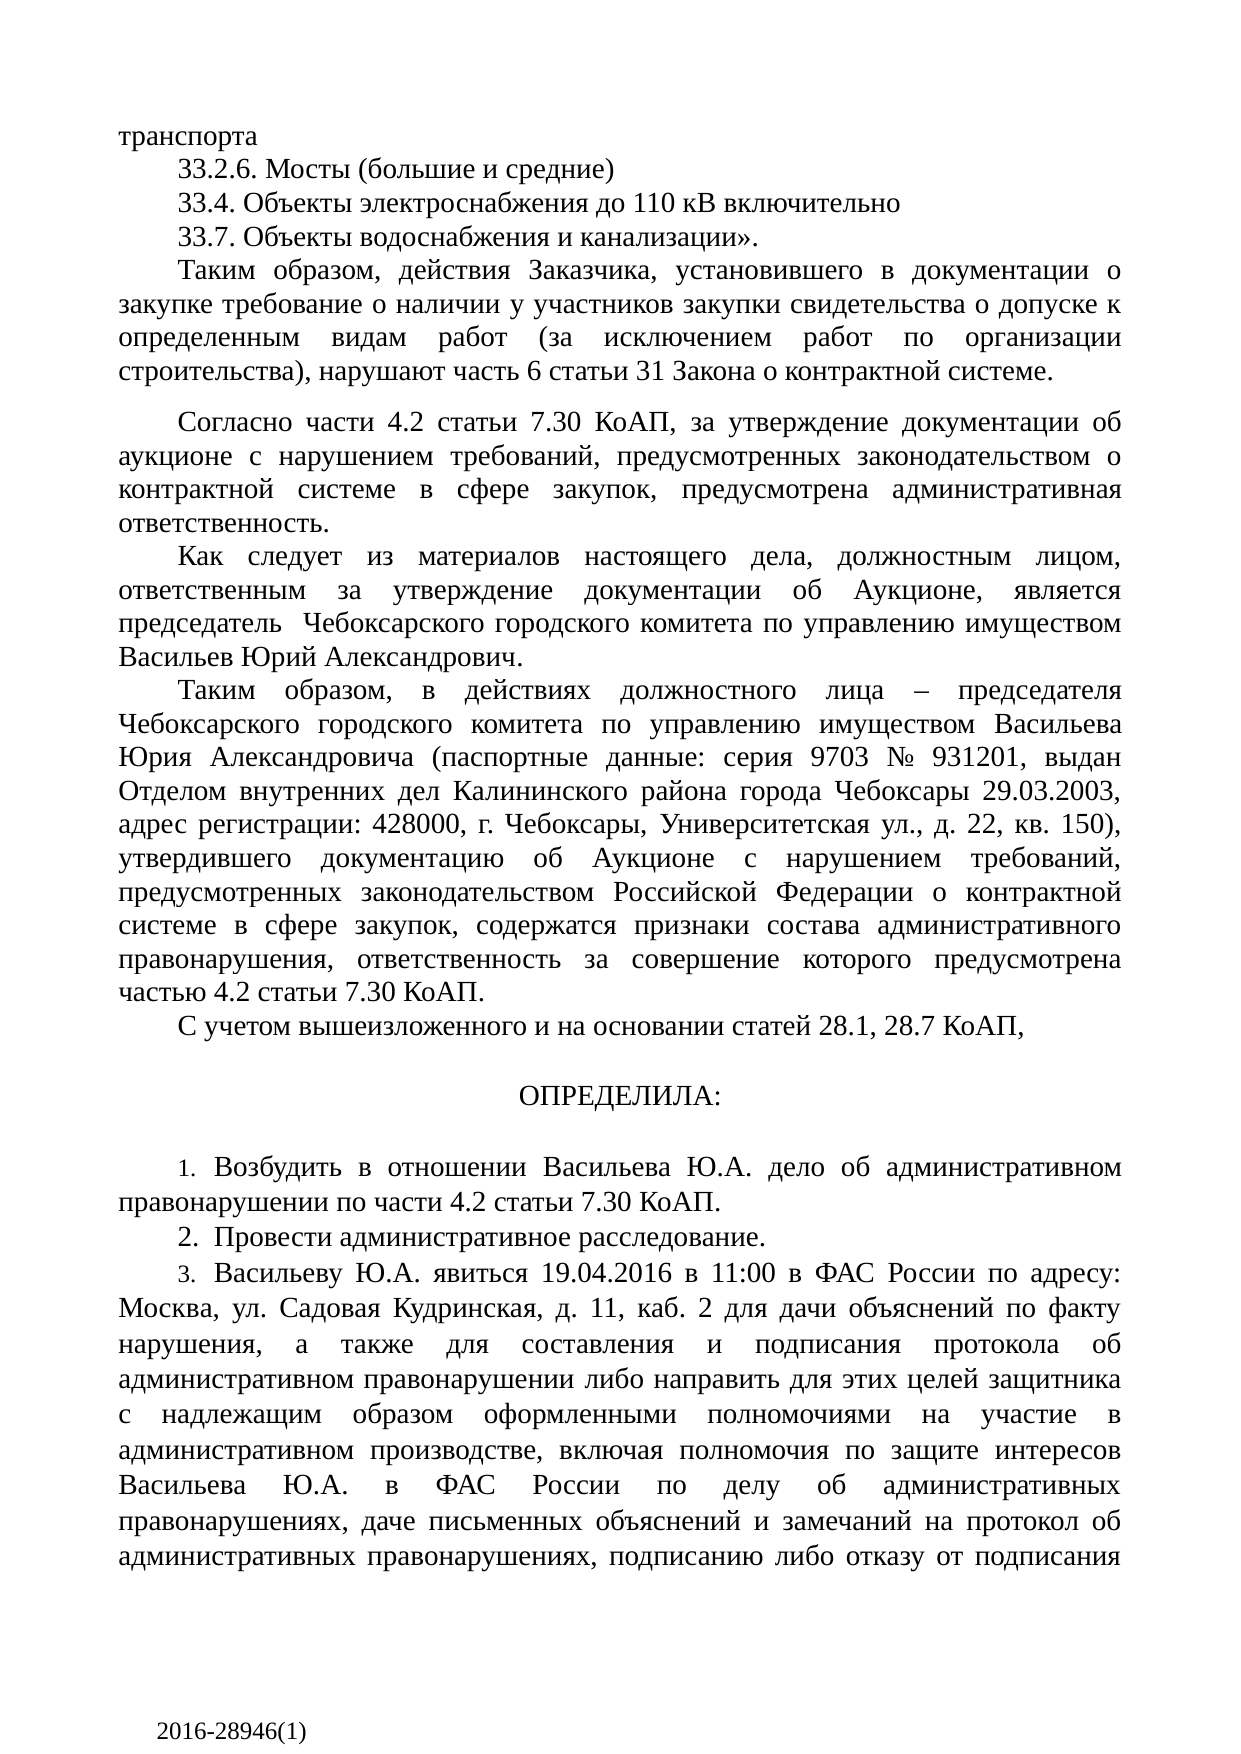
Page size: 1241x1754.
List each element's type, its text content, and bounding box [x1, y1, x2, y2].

text Согласно части 4.2 статьи 7.30 КоАП, за утверждение документации об аукционе с нарушением требований, предусмотренных законодательством о контрактной системе в сфере закупок, предусмотрена административная ответственность. [118, 404, 1122, 538]
text транспорта [118, 118, 1122, 152]
text Как следует из материалов настоящего дела, должностным лицом, ответственным за утверждение документации об Аукционе, является председатель Чебоксарского городского комитета по управлению имуществом Васильев Юрий Александрович. [118, 538, 1122, 672]
text 33.4. Объекты электроснабжения до 110 кВ включительно [118, 185, 1122, 219]
text ОПРЕДЕЛИЛА: [118, 1077, 1122, 1112]
text 33.2.6. Мосты (большие и средние) [118, 152, 1122, 185]
text Таким образом, в действиях должностного лица – председателя Чебоксарского городского комитета по управлению имуществом Васильева Юрия Александровича (паспортные данные: серия 9703 № 931201, выдан Отделом внутренних дел Калининского района города Чебоксары 29.03.2003, адрес регистрации: 428000, г. Чебоксары, Университетская ул., д. 22, кв. 150), утвердившего документацию об Аукционе с нарушением требований, предусмотренных законодательством Российской Федерации о контрактной системе в сфере закупок, содержатся признаки состава административного правонарушения, ответственность за совершение которого предусмотрена частью 4.2 статьи 7.30 КоАП. [118, 672, 1122, 1008]
text 33.7. Объекты водоснабжения и канализации». [118, 219, 1122, 252]
list Васильеву Ю.А. явиться 19.04.2016 в 11:00 в ФАС России по адресу: Москва, ул. Садовая Кудринская, д. 11, каб. 2 для дачи объяснений по факту нарушения, а также для составления и подписания протокола об административном правонарушении либо направить для этих целей защитника с надлежащим образом оформленными полномочиями на участие в административном производстве, включая полномочия по защите интересов Васильева Ю.А. в ФАС России по делу об административных правонарушениях, даче письменных объяснений и замечаний на протокол об административных правонарушениях, подписанию либо отказу от подписания [118, 1254, 1122, 1573]
text Таким образом, действия Заказчика, установившего в документации о закупке требование о наличии у участников закупки свидетельства о допуске к определенным видам работ (за исключением работ по организации строительства), нарушают часть 6 статьи 31 Закона о контрактной системе. [118, 252, 1122, 386]
text С учетом вышеизложенного и на основании статей 28.1, 28.7 КоАП, [118, 1008, 1122, 1041]
list Возбудить в отношении Васильева Ю.А. дело об административном правонарушении по части 4.2 статьи 7.30 КоАП. [118, 1148, 1122, 1218]
list Провести административное расследование. [118, 1218, 1122, 1254]
